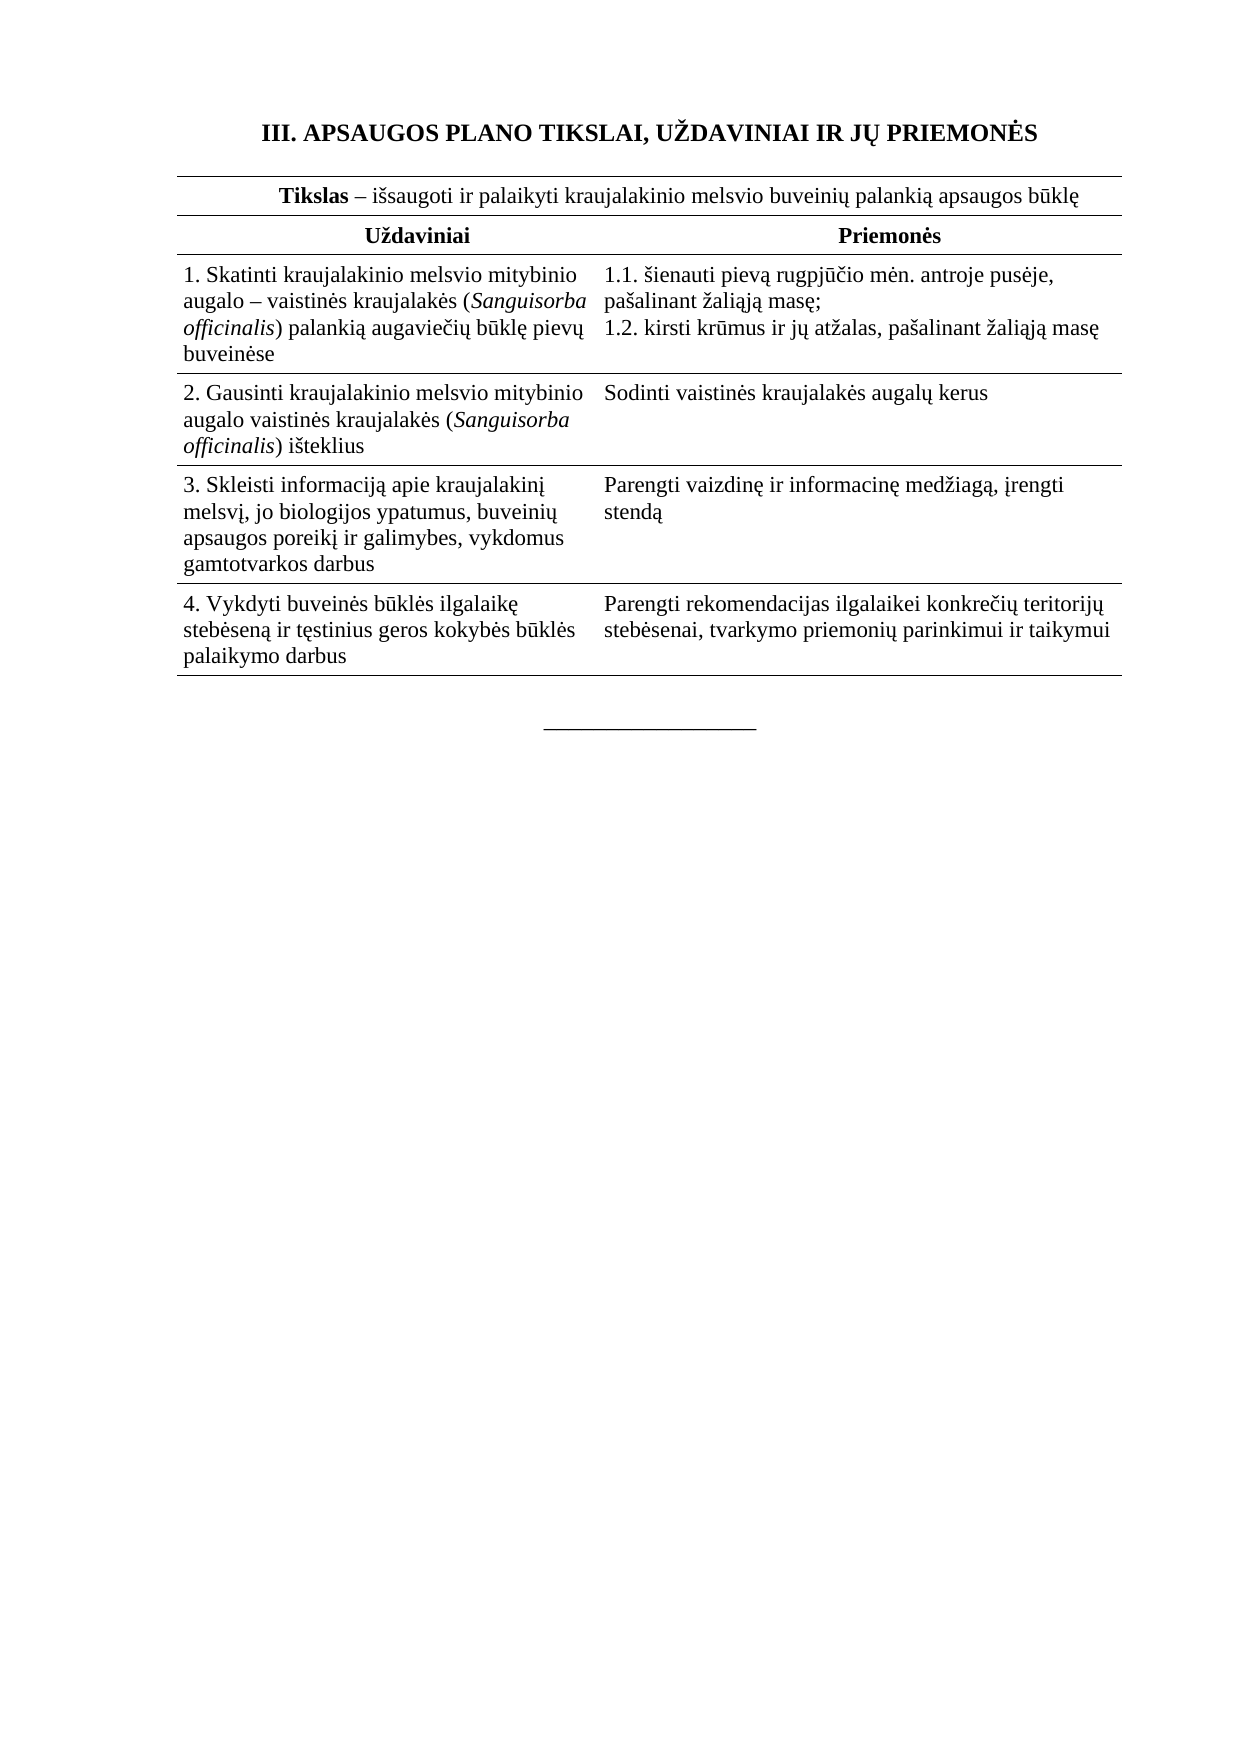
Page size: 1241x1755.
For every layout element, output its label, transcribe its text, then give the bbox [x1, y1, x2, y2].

table_cell 1.1. šienauti pievą rugpjūčio mėn. antroje pusėje, pašalinant žaliąją masę; 1.2. kirsti krūmus ir jų atžalas, pašalinant žaliąją masę [598, 255, 1122, 372]
table_cell 3. Skleisti informaciją apie kraujalakinį melsvį, jo biologijos ypatumus, buveinių apsaugos poreikį ir galimybes, vykdomus gamtotvarkos darbus [177, 466, 598, 583]
table_cell Uždaviniai [177, 216, 598, 254]
table_cell 1. Skatinti kraujalakinio melsvio mitybinio augalo – vaistinės kraujalakės (Sanguisorba officinalis) palankią augaviečių būklę pievų buveinėse [177, 255, 598, 372]
table_header Tikslas – išsaugoti ir palaikyti kraujalakinio melsvio buveinių palankią apsaugos būklę [177, 177, 1122, 215]
text _________________ [177, 704, 1122, 733]
table_cell Parengti rekomendacijas ilgalaikei konkrečių teritorijų stebėsenai, tvarkymo priemonių parinkimui ir taikymui [598, 584, 1122, 675]
table_cell 4. Vykdyti buveinės būklės ilgalaikę stebėseną ir tęstinius geros kokybės būklės palaikymo darbus [177, 584, 598, 675]
table_cell Parengti vaizdinę ir informacinę medžiagą, įrengti stendą [598, 466, 1122, 583]
table_cell Sodinti vaistinės kraujalakės augalų kerus [598, 374, 1122, 464]
text III. APSAUGOS PLANO TIKSLAI, UŽDAVINIAI IR JŲ PRIEMONĖS [177, 118, 1122, 147]
table_cell 2. Gausinti kraujalakinio melsvio mitybinio augalo vaistinės kraujalakės (Sanguisorba officinalis) išteklius [177, 374, 598, 464]
table_cell Priemonės [598, 216, 1122, 254]
